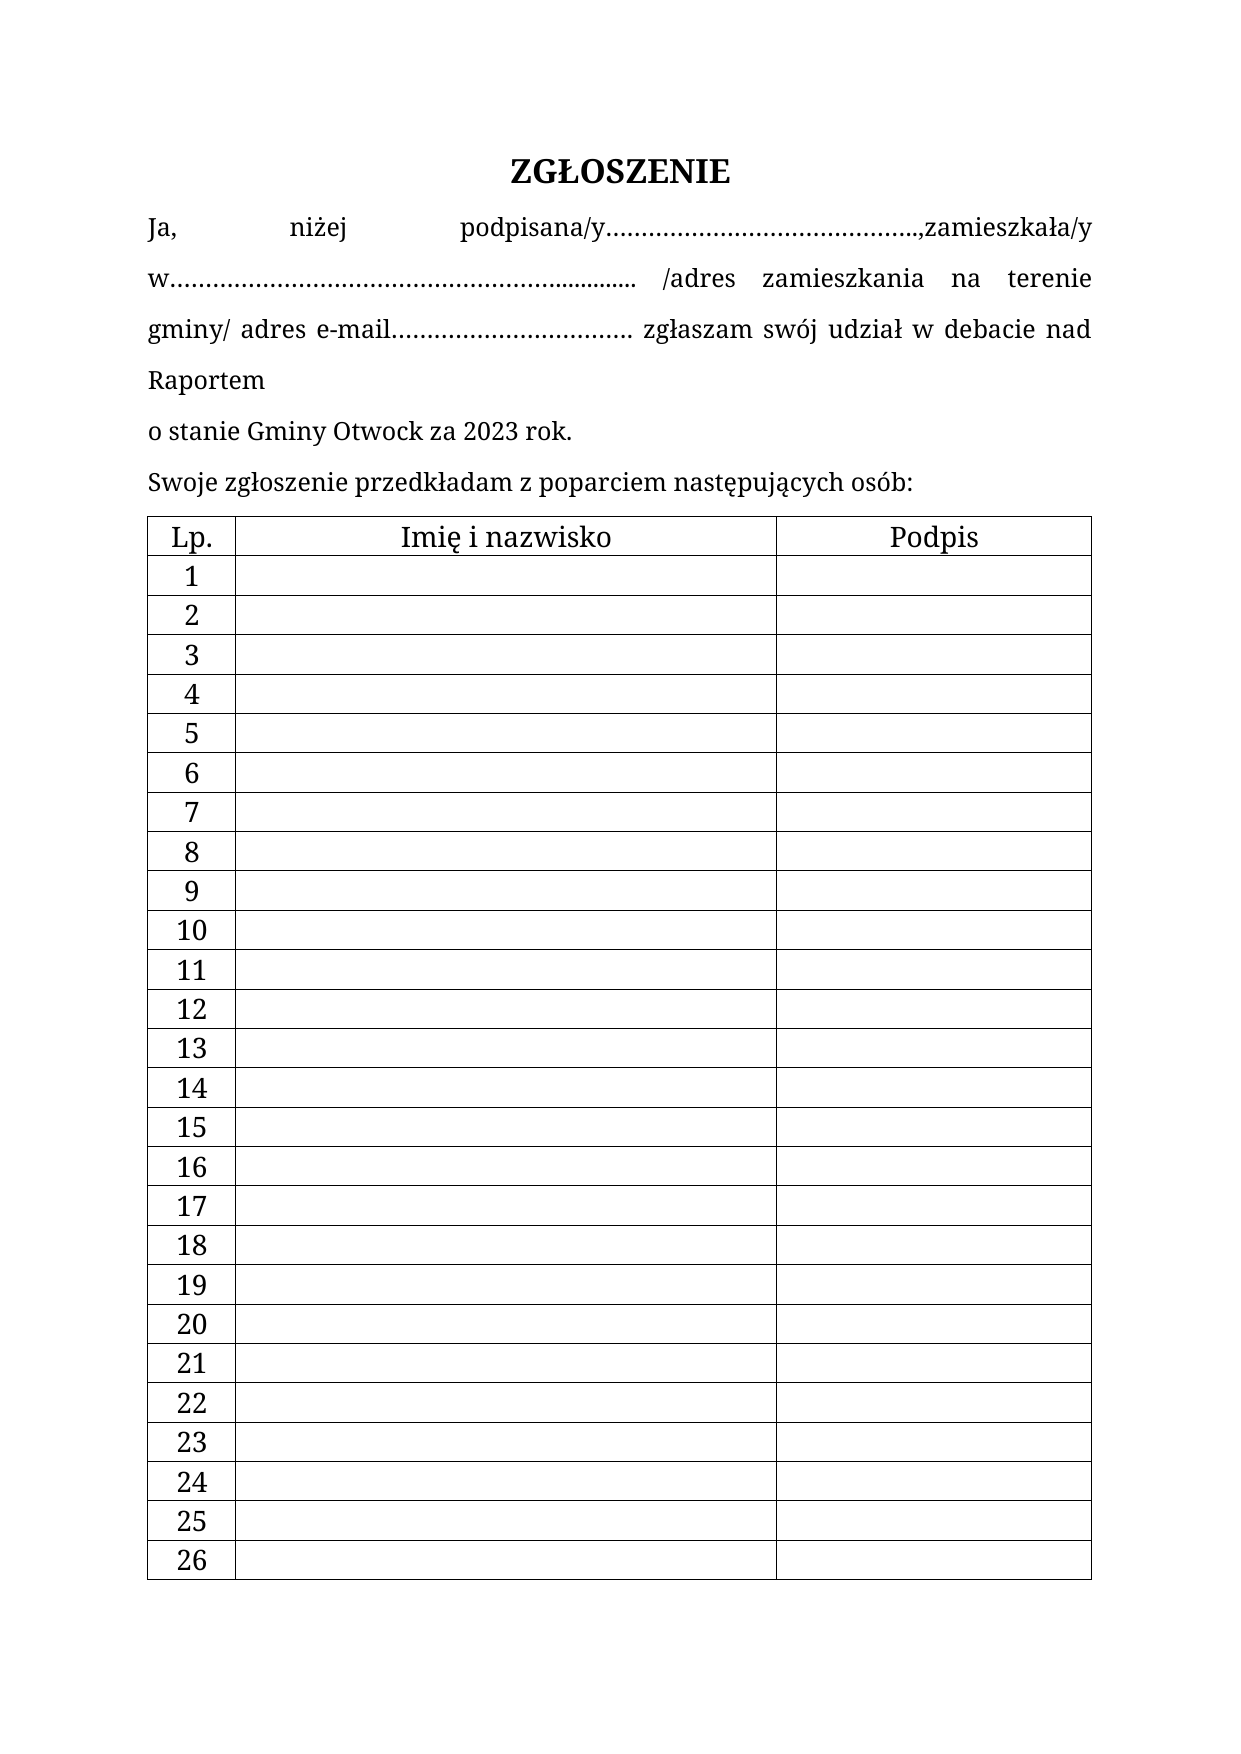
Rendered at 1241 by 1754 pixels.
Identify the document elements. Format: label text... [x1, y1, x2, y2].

table_cell 13 [148, 1029, 235, 1067]
table_cell 5 [148, 714, 235, 752]
table_cell [777, 635, 1091, 673]
table_header Imię i nazwisko [236, 517, 776, 555]
table_cell [236, 793, 776, 831]
table_cell [777, 1029, 1091, 1067]
table_cell [236, 950, 776, 988]
table_cell 19 [148, 1265, 235, 1303]
table_cell 22 [148, 1383, 235, 1422]
table_cell [777, 1305, 1091, 1343]
table_cell [236, 556, 776, 595]
table_cell [236, 1186, 776, 1225]
table_cell [777, 1344, 1091, 1382]
table_cell [777, 1501, 1091, 1540]
table_cell [777, 793, 1091, 831]
table_cell [777, 1541, 1091, 1579]
table_cell [236, 753, 776, 792]
table_cell 6 [148, 753, 235, 792]
table_cell [236, 1068, 776, 1107]
table_cell [777, 871, 1091, 910]
table_cell [236, 1029, 776, 1067]
table_cell [236, 1344, 776, 1382]
table_cell 1 [148, 556, 235, 595]
table_cell [236, 714, 776, 752]
table_cell 12 [148, 990, 235, 1028]
table_cell [236, 832, 776, 870]
table_cell [777, 714, 1091, 752]
table_cell [236, 1108, 776, 1146]
table_cell 25 [148, 1501, 235, 1540]
table_cell [777, 596, 1091, 634]
table_cell [236, 1226, 776, 1264]
table_cell [236, 1462, 776, 1500]
table_cell [236, 1305, 776, 1343]
table_cell [777, 950, 1091, 988]
table_cell [777, 1265, 1091, 1303]
table_cell 10 [148, 911, 235, 949]
table_cell [777, 556, 1091, 595]
table_cell [236, 1423, 776, 1461]
table_header Podpis [777, 517, 1091, 555]
table_cell 4 [148, 675, 235, 713]
table_cell [236, 911, 776, 949]
table_cell [777, 1147, 1091, 1185]
table_cell [777, 1423, 1091, 1461]
table_cell 11 [148, 950, 235, 988]
table_cell [236, 675, 776, 713]
table_cell 20 [148, 1305, 235, 1343]
table_cell 21 [148, 1344, 235, 1382]
table_cell 7 [148, 793, 235, 831]
table_cell [777, 911, 1091, 949]
text Ja, niżej podpisana/y……………………………………..,zamieszkała/y w………………………………………………............. /adres zamieszkania na terenie gminy/ adres e-mail……………………………. zgłaszam swój udział w debacie nad Raportem o stanie Gminy Otwock za 2023 rok. [148, 210, 1093, 448]
table_cell [777, 1068, 1091, 1107]
table_cell 23 [148, 1423, 235, 1461]
table_cell [236, 1265, 776, 1303]
table_cell 16 [148, 1147, 235, 1185]
table_cell [777, 1226, 1091, 1264]
table_header Lp. [148, 517, 235, 555]
table_cell 9 [148, 871, 235, 910]
table_cell [777, 753, 1091, 792]
table_cell [777, 675, 1091, 713]
table_cell [236, 1501, 776, 1540]
text Swoje zgłoszenie przedkładam z poparciem następujących osób: [148, 465, 1093, 499]
table_cell [777, 1186, 1091, 1225]
table_cell [777, 990, 1091, 1028]
table_cell [236, 1541, 776, 1579]
table_cell [236, 990, 776, 1028]
table_cell 24 [148, 1462, 235, 1500]
table_cell [777, 1108, 1091, 1146]
table_cell [777, 832, 1091, 870]
table_cell [236, 871, 776, 910]
table_cell [236, 1147, 776, 1185]
table_cell [777, 1383, 1091, 1422]
table_cell 17 [148, 1186, 235, 1225]
table_cell 2 [148, 596, 235, 634]
table_cell 18 [148, 1226, 235, 1264]
table_cell [236, 1383, 776, 1422]
table_cell [777, 1462, 1091, 1500]
table_cell [236, 596, 776, 634]
table_cell 15 [148, 1108, 235, 1146]
table_cell 14 [148, 1068, 235, 1107]
table_cell 3 [148, 635, 235, 673]
table_cell 26 [148, 1541, 235, 1579]
table_cell [236, 635, 776, 673]
text ZGŁOSZENIE [148, 148, 1093, 193]
table_cell 8 [148, 832, 235, 870]
